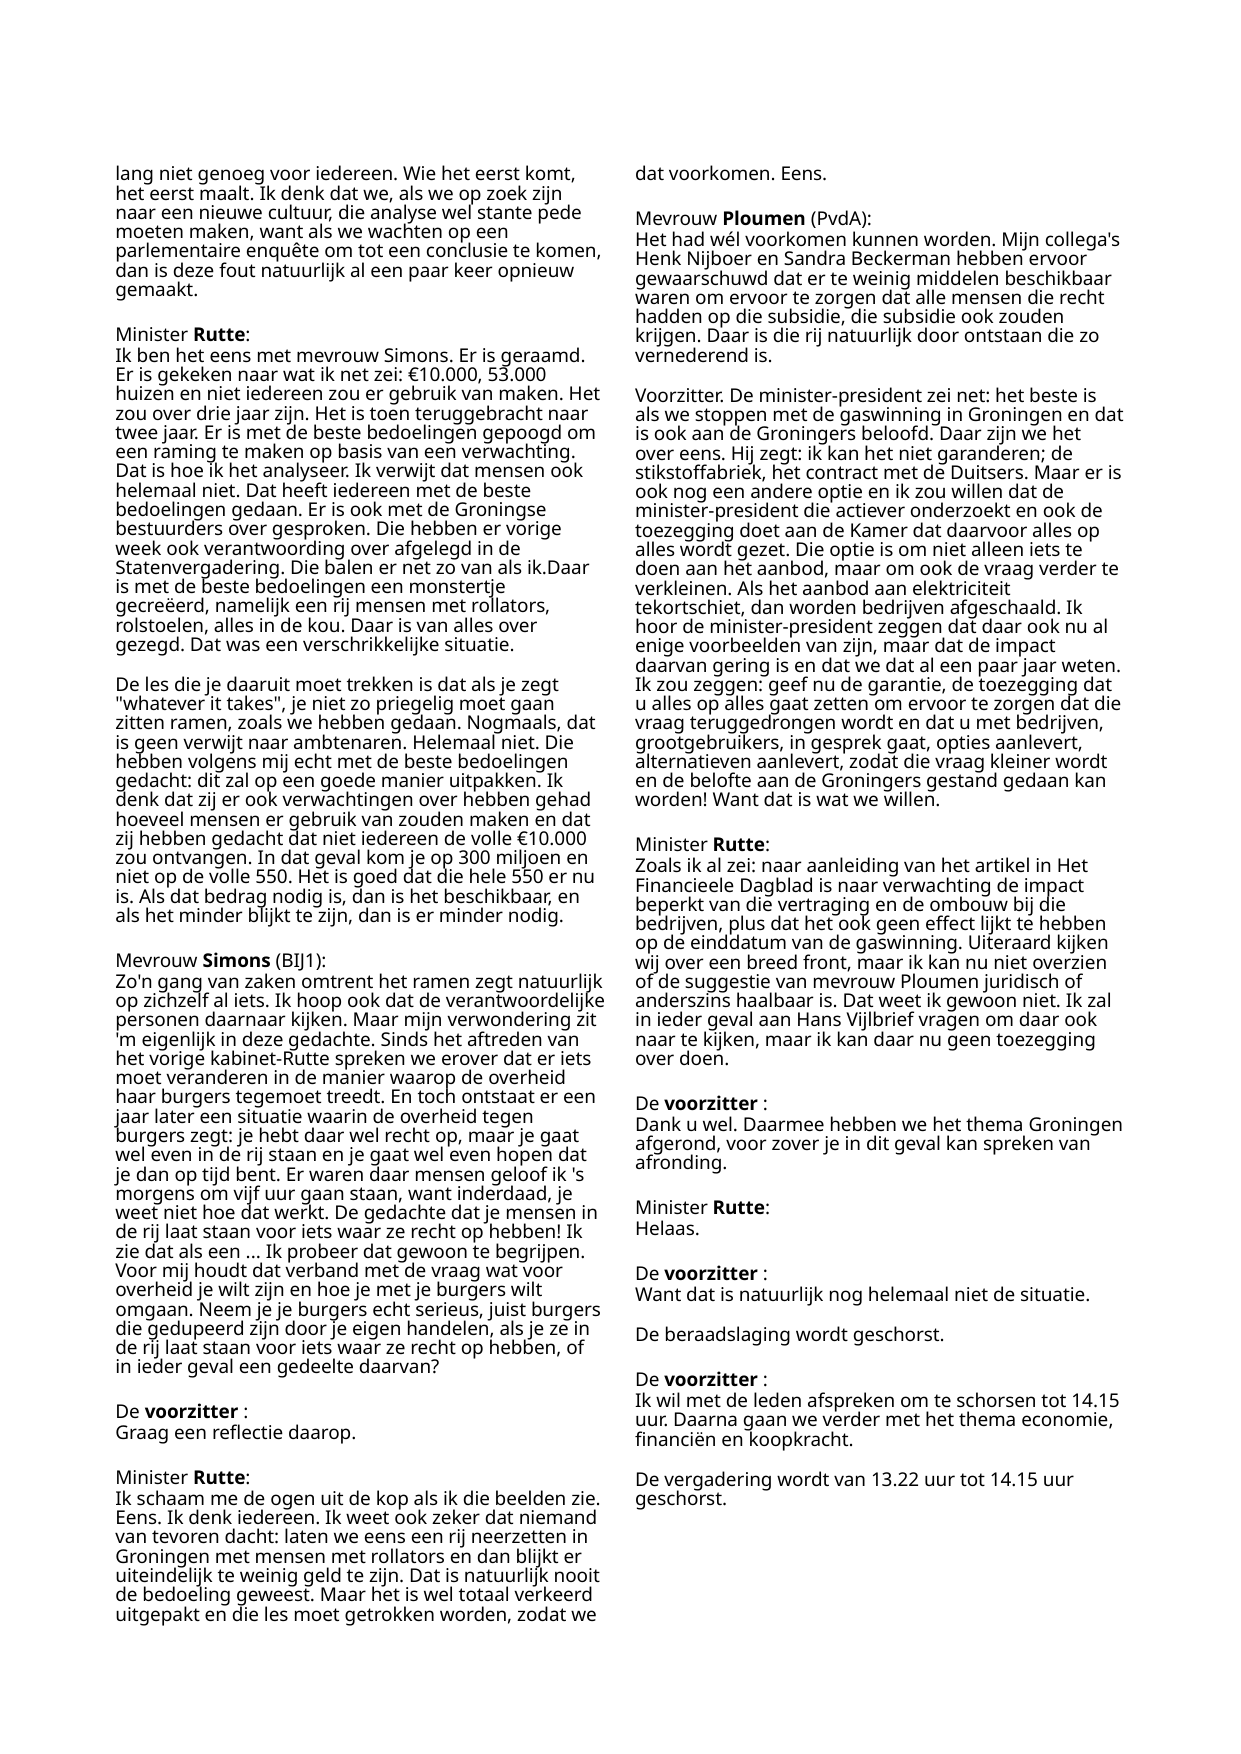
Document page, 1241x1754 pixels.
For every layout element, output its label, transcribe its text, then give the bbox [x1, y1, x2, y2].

text lang niet genoeg voor iedereen. Wie het eerst komt, het eerst maalt. Ik denk dat we, als we op zoek zijn naar een nieuwe cultuur, die analyse wel stante pede moeten maken, want als we wachten op een parlementaire enquête om tot een conclusie te komen, dan is deze fout natuurlijk al een paar keer opnieuw gemaakt. [115, 165, 605, 300]
text Minister Rutte: [115, 321, 605, 347]
text Mevrouw Ploumen (PvdA): [635, 205, 1125, 231]
text Dank u wel. Daarmee hebben we het thema Groningen afgerond, voor zover je in dit geval kan spreken van afronding. [635, 1116, 1125, 1174]
text Voorzitter. De minister-president zei net: het beste is als we stoppen met de gaswinning in Groningen en dat is ook aan de Groningers beloofd. Daar zijn we het over eens. Hij zegt: ik kan het niet garanderen; de stikstoffabriek, het contract met de Duitsers. Maar er is ook nog een andere optie en ik zou willen dat de minister-president die actiever onderzoekt en ook de toezegging doet aan de Kamer dat daarvoor alles op alles wordt gezet. Die optie is om niet alleen iets te doen aan het aanbod, maar om ook de vraag verder te verkleinen. Als het aanbod aan elektriciteit tekortschiet, dan worden bedrijven afgeschaald. Ik hoor de minister-president zeggen dat daar ook nu al enige voorbeelden van zijn, maar dat de impact daarvan gering is en dat we dat al een paar jaar weten. Ik zou zeggen: geef nu de garantie, de toezegging dat u alles op alles gaat zetten om ervoor te zorgen dat die vraag teruggedrongen wordt en dat u met bedrijven, grootgebruikers, in gesprek gaat, opties aanlevert, alternatieven aanlevert, zodat die vraag kleiner wordt en de belofte aan de Groningers gestand gedaan kan worden! Want dat is wat we willen. [635, 387, 1125, 811]
text De les die je daaruit moet trekken is dat als je zegt "whatever it takes", je niet zo priegelig moet gaan zitten ramen, zoals we hebben gedaan. Nogmaals, dat is geen verwijt naar ambtenaren. Helemaal niet. Die hebben volgens mij echt met de beste bedoelingen gedacht: dit zal op een goede manier uitpakken. Ik denk dat zij er ook verwachtingen over hebben gehad hoeveel mensen er gebruik van zouden maken en dat zij hebben gedacht dat niet iedereen de volle €10.000 zou ontvangen. In dat geval kom je op 300 miljoen en niet op de volle 550. Het is goed dat die hele 550 er nu is. Als dat bedrag nodig is, dan is het beschikbaar, en als het minder blijkt te zijn, dan is er minder nodig. [115, 676, 605, 926]
text De voorzitter : [115, 1398, 605, 1424]
text Graag een reflectie daarop. [115, 1424, 605, 1443]
text Want dat is natuurlijk nog helemaal niet de situatie. [635, 1286, 1125, 1305]
text De voorzitter : [635, 1366, 1125, 1392]
text dat voorkomen. Eens. [635, 165, 1125, 184]
text Het had wél voorkomen kunnen worden. Mijn collega's Henk Nijboer en Sandra Beckerman hebben ervoor gewaarschuwd dat er te weinig middelen beschikbaar waren om ervoor te zorgen dat alle mensen die recht hadden op die subsidie, die subsidie ook zouden krijgen. Daar is die rij natuurlijk door ontstaan die zo vernederend is. [635, 231, 1125, 366]
text Mevrouw Simons (BIJ1): [115, 947, 605, 973]
text Minister Rutte: [635, 1194, 1125, 1220]
text Zo'n gang van zaken omtrent het ramen zegt natuurlijk op zichzelf al iets. Ik hoop ook dat de verantwoordelijke personen daarnaar kijken. Maar mijn verwondering zit 'm eigenlijk in deze gedachte. Sinds het aftreden van het vorige kabinet-Rutte spreken we erover dat er iets moet veranderen in de manier waarop de overheid haar burgers tegemoet treedt. En toch ontstaat er een jaar later een situatie waarin de overheid tegen burgers zegt: je hebt daar wel recht op, maar je gaat wel even in de rij staan en je gaat wel even hopen dat je dan op tijd bent. Er waren daar mensen geloof ik 's morgens om vijf uur gaan staan, want inderdaad, je weet niet hoe dat werkt. De gedachte dat je mensen in de rij laat staan voor iets waar ze recht op hebben! Ik zie dat als een ... Ik probeer dat gewoon te begrijpen. Voor mij houdt dat verband met de vraag wat voor overheid je wilt zijn en hoe je met je burgers wilt omgaan. Neem je je burgers echt serieus, juist burgers die gedupeerd zijn door je eigen handelen, als je ze in de rij laat staan voor iets waar ze recht op hebben, of in ieder geval een gedeelte daarvan? [115, 973, 605, 1378]
text De voorzitter : [635, 1260, 1125, 1286]
text De beraadslaging wordt geschorst. [635, 1326, 1125, 1345]
text Zoals ik al zei: naar aanleiding van het artikel in Het Financieele Dagblad is naar verwachting de impact beperkt van die vertraging en de ombouw bij die bedrijven, plus dat het ook geen effect lijkt te hebben op de einddatum van de gaswinning. Uiteraard kijken wij over een breed front, maar ik kan nu niet overzien of de suggestie van mevrouw Ploumen juridisch of anderszins haalbaar is. Dat weet ik gewoon niet. Ik zal in ieder geval aan Hans Vijlbrief vragen om daar ook naar te kijken, maar ik kan daar nu geen toezegging over doen. [635, 857, 1125, 1069]
text De voorzitter : [635, 1090, 1125, 1116]
text Ik ben het eens met mevrouw Simons. Er is geraamd. Er is gekeken naar wat ik net zei: €10.000, 53.000 huizen en niet iedereen zou er gebruik van maken. Het zou over drie jaar zijn. Het is toen teruggebracht naar twee jaar. Er is met de beste bedoelingen gepoogd om een raming te maken op basis van een verwachting. Dat is hoe ik het analyseer. Ik verwijt dat mensen ook helemaal niet. Dat heeft iedereen met de beste bedoelingen gedaan. Er is ook met de Groningse bestuurders over gesproken. Die hebben er vorige week ook verantwoording over afgelegd in de Statenvergadering. Die balen er net zo van als ik.Daar is met de beste bedoelingen een monstertje gecreëerd, namelijk een rij mensen met rollators, rolstoelen, alles in de kou. Daar is van alles over gezegd. Dat was een verschrikkelijke situatie. [115, 347, 605, 655]
text Ik schaam me de ogen uit de kop als ik die beelden zie. Eens. Ik denk iedereen. Ik weet ook zeker dat niemand van tevoren dacht: laten we eens een rij neerzetten in Groningen met mensen met rollators en dan blijkt er uiteindelijk te weinig geld te zijn. Dat is natuurlijk nooit de bedoeling geweest. Maar het is wel totaal verkeerd uitgepakt en die les moet getrokken worden, zodat we [115, 1490, 605, 1625]
text Minister Rutte: [115, 1464, 605, 1490]
text Ik wil met de leden afspreken om te schorsen tot 14.15 uur. Daarna gaan we verder met het thema economie, financiën en koopkracht. [635, 1392, 1125, 1450]
text Minister Rutte: [635, 832, 1125, 857]
text Helaas. [635, 1220, 1125, 1239]
text De vergadering wordt van 13.22 uur tot 14.15 uur geschorst. [635, 1471, 1125, 1509]
